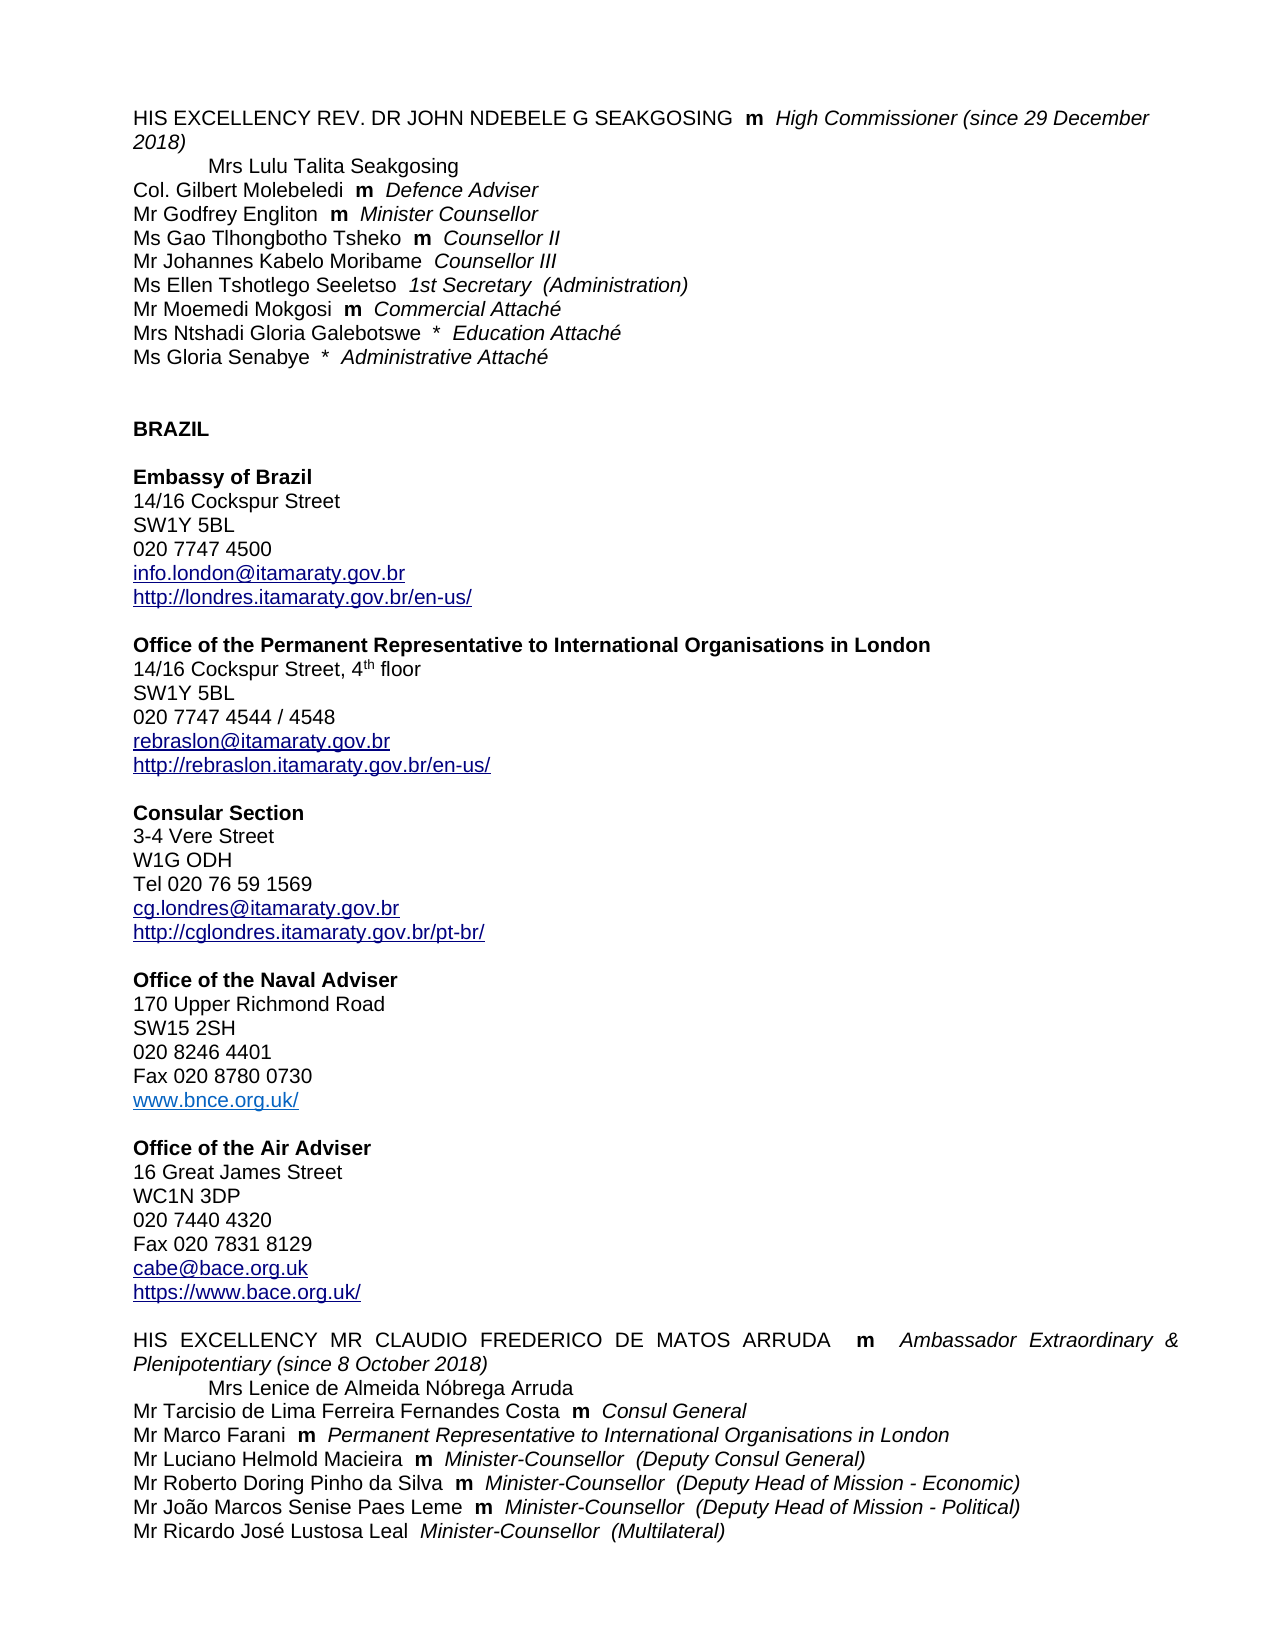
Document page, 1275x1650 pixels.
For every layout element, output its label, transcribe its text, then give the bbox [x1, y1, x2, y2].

text 020 7747 4544 / 4548 [133, 704, 1181, 728]
text 3-4 Vere Street [133, 824, 1181, 848]
text www.bnce.org.uk/ [133, 1088, 1181, 1112]
text Tel 020 76 59 1569 [133, 872, 1181, 896]
text 020 7440 4320 [133, 1208, 1181, 1232]
text Mrs Ntshadi Gloria Galebotswe * Education Attaché [133, 321, 1181, 345]
text 14/16 Cockspur Street [133, 489, 1181, 513]
text HIS EXCELLENCY REV. DR JOHN NDEBELE G SEAKGOSING m High Commissioner (since 29 December 2018) [133, 106, 1181, 153]
text Mr Ricardo José Lustosa Leal Minister-Counsellor (Multilateral) [133, 1519, 1181, 1543]
text BRAZIL [133, 417, 1181, 441]
text 170 Upper Richmond Road [133, 992, 1181, 1016]
text Ms Ellen Tshotlego Seeletso 1st Secretary (Administration) [133, 273, 1181, 297]
text Office of the Permanent Representative to International Organisations in London [133, 633, 1181, 657]
text Ms Gloria Senabye * Administrative Attaché [133, 345, 1181, 369]
text http://rebraslon.itamaraty.gov.br/en-us/ [133, 752, 1181, 776]
text Mr Roberto Doring Pinho da Silva m Minister-Counsellor (Deputy Head of Mission - Economic) [133, 1471, 1181, 1495]
text Mrs Lulu Talita Seakgosing [208, 153, 1181, 177]
text Col. Gilbert Molebeledi m Defence Adviser [133, 177, 1181, 201]
text HIS EXCELLENCY MR CLAUDIO FREDERICO DE MATOS ARRUDA m Ambassador Extraordinary & Plenipotentiary (since 8 October 2018) [133, 1327, 1181, 1375]
text 020 7747 4500 [133, 537, 1181, 561]
text Embassy of Brazil [133, 465, 1181, 489]
text Fax 020 7831 8129 [133, 1232, 1181, 1256]
text info.london@itamaraty.gov.br [133, 561, 1181, 585]
text rebraslon@itamaraty.gov.br [133, 728, 1181, 752]
text Mr Tarcisio de Lima Ferreira Fernandes Costa m Consul General [133, 1399, 1181, 1423]
text Mrs Lenice de Almeida Nóbrega Arruda [133, 1375, 1181, 1399]
text Office of the Naval Adviser [133, 968, 1181, 992]
text cabe@bace.org.uk [133, 1256, 1181, 1279]
text SW1Y 5BL [133, 681, 1181, 704]
text Mr Moemedi Mokgosi m Commercial Attaché [133, 297, 1181, 321]
text Consular Section [133, 800, 1181, 824]
text Ms Gao Tlhongbotho Tsheko m Counsellor II [133, 225, 1181, 249]
text Office of the Air Adviser [133, 1136, 1181, 1160]
text Mr Marco Farani m Permanent Representative to International Organisations in London [133, 1423, 1181, 1447]
text 16 Great James Street [133, 1160, 1181, 1184]
text 14/16 Cockspur Street, 4th floor [133, 657, 1181, 681]
text WC1N 3DP [133, 1184, 1181, 1208]
text 020 8246 4401 [133, 1040, 1181, 1064]
text Mr Johannes Kabelo Moribame Counsellor III [133, 249, 1181, 273]
text Mr João Marcos Senise Paes Leme m Minister-Counsellor (Deputy Head of Mission - Political) [133, 1495, 1181, 1519]
text Fax 020 8780 0730 [133, 1064, 1181, 1088]
text Mr Luciano Helmold Macieira m Minister-Counsellor (Deputy Consul General) [133, 1447, 1181, 1471]
text cg.londres@itamaraty.gov.br [133, 896, 1181, 920]
text SW1Y 5BL [133, 513, 1181, 537]
text http://cglondres.itamaraty.gov.br/pt-br/ [133, 920, 1181, 944]
text W1G ODH [133, 848, 1181, 872]
text Mr Godfrey Engliton m Minister Counsellor [133, 201, 1181, 225]
text SW15 2SH [133, 1016, 1181, 1040]
text http://londres.itamaraty.gov.br/en-us/ [133, 585, 1181, 609]
text https://www.bace.org.uk/ [133, 1279, 1181, 1303]
